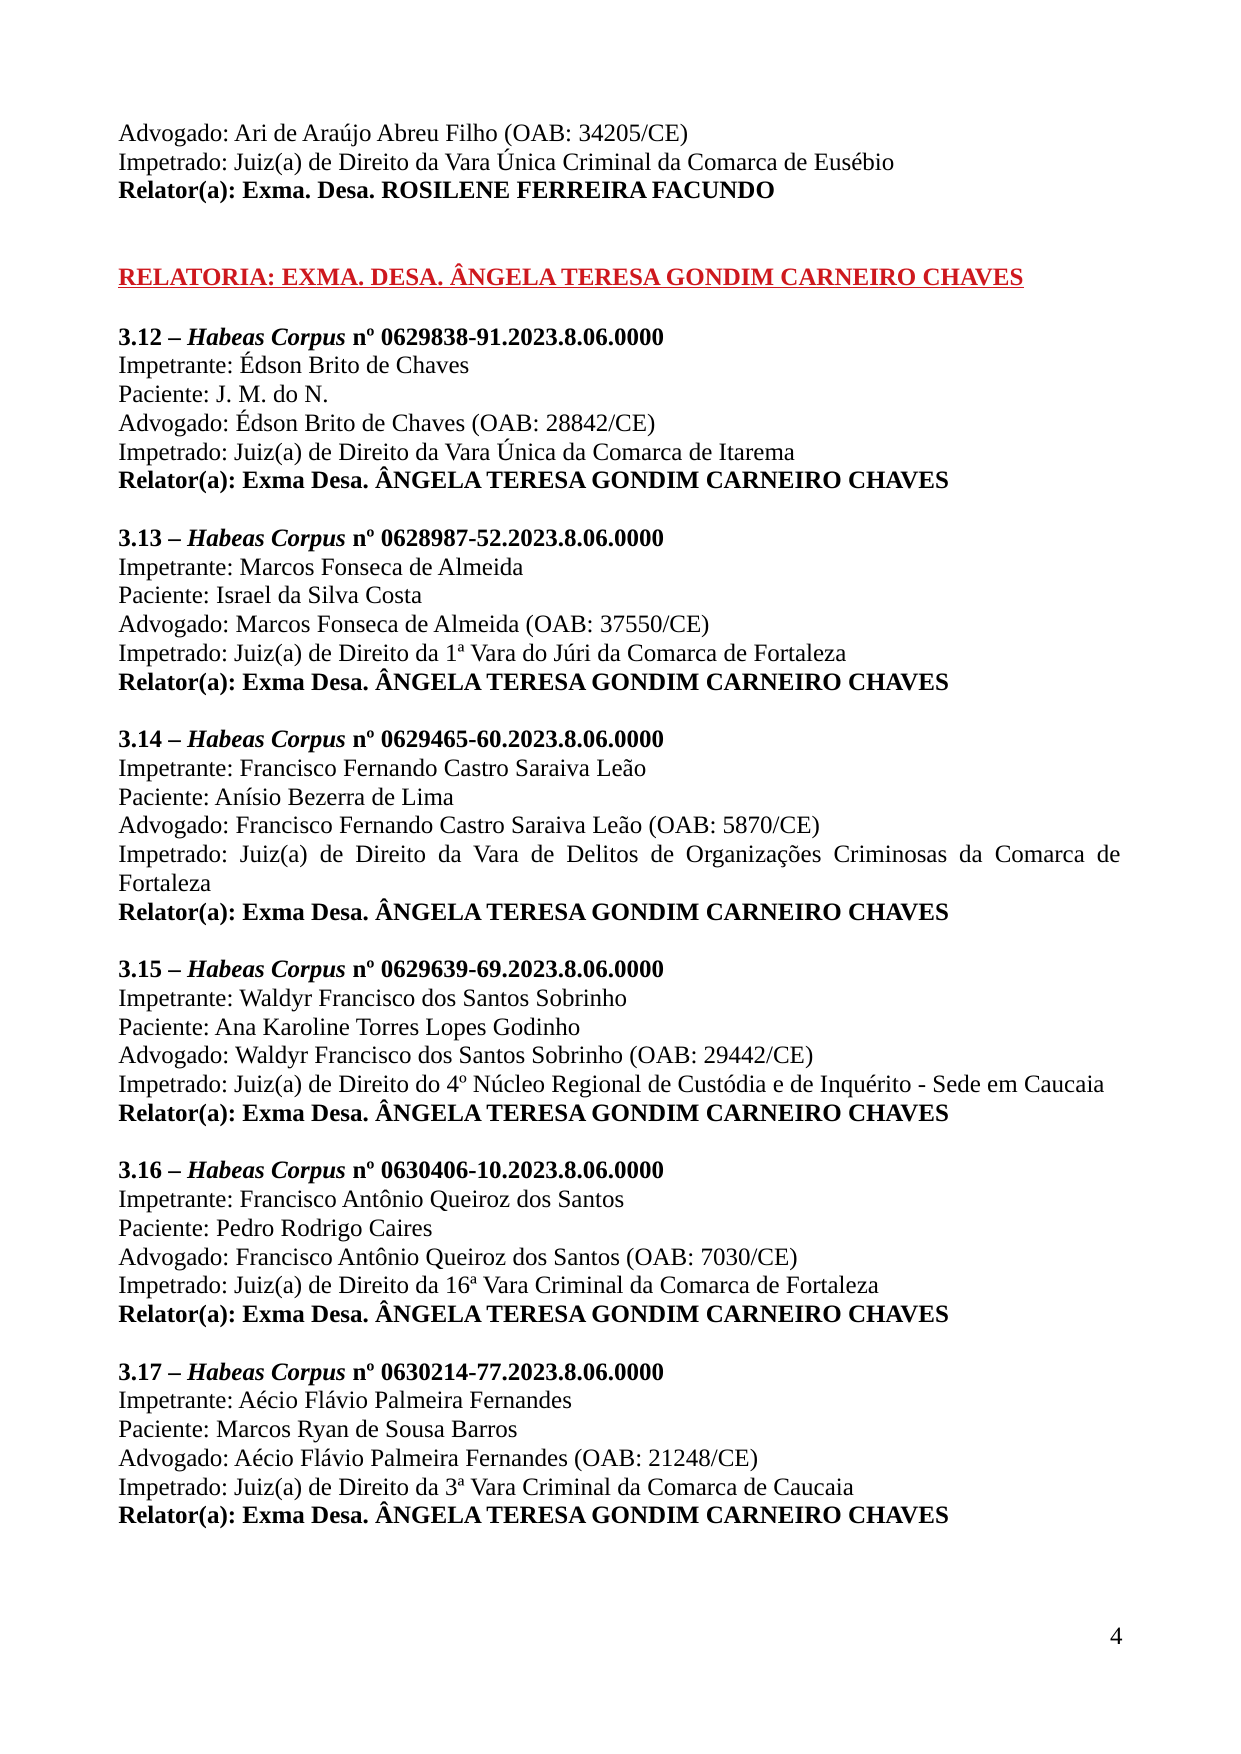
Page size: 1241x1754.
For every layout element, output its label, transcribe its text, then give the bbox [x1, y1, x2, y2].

text 3.17 – Habeas Corpus nº 0630214-77.2023.8.06.0000 [118, 1357, 1122, 1386]
text Advogado: Ari de Araújo Abreu Filho (OAB: 34205/CE) [118, 118, 1122, 147]
text Impetrado: Juiz(a) de Direito do 4º Núcleo Regional de Custódia e de Inquérito - Sede em Caucaia [118, 1069, 1122, 1098]
text Impetrante: Marcos Fonseca de Almeida [118, 552, 1122, 581]
text Impetrado: Juiz(a) de Direito da Vara Única Criminal da Comarca de Eusébio [118, 147, 1122, 176]
text Advogado: Marcos Fonseca de Almeida (OAB: 37550/CE) [118, 609, 1122, 638]
text 3.12 – Habeas Corpus nº 0629838-91.2023.8.06.0000 [118, 322, 1122, 351]
text Relator(a): Exma Desa. ÂNGELA TERESA GONDIM CARNEIRO CHAVES [118, 1501, 1122, 1529]
text Impetrante: Waldyr Francisco dos Santos Sobrinho [118, 983, 1122, 1012]
text Impetrante: Aécio Flávio Palmeira Fernandes [118, 1386, 1122, 1414]
text 3.13 – Habeas Corpus nº 0628987-52.2023.8.06.0000 [118, 523, 1122, 552]
text Relator(a): Exma Desa. ÂNGELA TERESA GONDIM CARNEIRO CHAVES [118, 897, 1122, 926]
text Impetrado: Juiz(a) de Direito da 16ª Vara Criminal da Comarca de Fortaleza [118, 1271, 1122, 1299]
text Advogado: Aécio Flávio Palmeira Fernandes (OAB: 21248/CE) [118, 1443, 1122, 1472]
text Relator(a): Exma Desa. ÂNGELA TERESA GONDIM CARNEIRO CHAVES [118, 1299, 1122, 1328]
text Advogado: Francisco Antônio Queiroz dos Santos (OAB: 7030/CE) [118, 1242, 1122, 1271]
text Paciente: Marcos Ryan de Sousa Barros [118, 1414, 1122, 1443]
text Advogado: Waldyr Francisco dos Santos Sobrinho (OAB: 29442/CE) [118, 1041, 1122, 1069]
text 3.14 – Habeas Corpus nº 0629465-60.2023.8.06.0000 [118, 724, 1122, 753]
text Advogado: Édson Brito de Chaves (OAB: 28842/CE) [118, 408, 1122, 437]
text Relator(a): Exma Desa. ÂNGELA TERESA GONDIM CARNEIRO CHAVES [118, 466, 1122, 494]
text Advogado: Francisco Fernando Castro Saraiva Leão (OAB: 5870/CE) [118, 811, 1122, 839]
text Paciente: Anísio Bezerra de Lima [118, 782, 1122, 811]
text Paciente: Ana Karoline Torres Lopes Godinho [118, 1012, 1122, 1041]
text Relator(a): Exma Desa. ÂNGELA TERESA GONDIM CARNEIRO CHAVES [118, 1098, 1122, 1127]
text 3.15 – Habeas Corpus nº 0629639-69.2023.8.06.0000 [118, 954, 1122, 983]
text Impetrado: Juiz(a) de Direito da Vara de Delitos de Organizações Criminosas da Comarca de Fortaleza [118, 839, 1122, 897]
text Paciente: Pedro Rodrigo Caires [118, 1213, 1122, 1242]
text Relator(a): Exma. Desa. ROSILENE FERREIRA FACUNDO [118, 176, 1122, 204]
text 3.16 – Habeas Corpus nº 0630406-10.2023.8.06.0000 [118, 1156, 1122, 1184]
text Impetrante: Francisco Antônio Queiroz dos Santos [118, 1184, 1122, 1213]
text Impetrante: Édson Brito de Chaves [118, 351, 1122, 379]
text Paciente: J. M. do N. [118, 379, 1122, 408]
text Impetrante: Francisco Fernando Castro Saraiva Leão [118, 753, 1122, 782]
text Impetrado: Juiz(a) de Direito da Vara Única da Comarca de Itarema [118, 437, 1122, 466]
text Impetrado: Juiz(a) de Direito da 1ª Vara do Júri da Comarca de Fortaleza [118, 638, 1122, 667]
text RELATORIA: EXMA. DESA. ÂNGELA TERESA GONDIM CARNEIRO CHAVES [118, 262, 1122, 291]
text Paciente: Israel da Silva Costa [118, 581, 1122, 609]
text Relator(a): Exma Desa. ÂNGELA TERESA GONDIM CARNEIRO CHAVES [118, 667, 1122, 696]
text Impetrado: Juiz(a) de Direito da 3ª Vara Criminal da Comarca de Caucaia [118, 1472, 1122, 1501]
